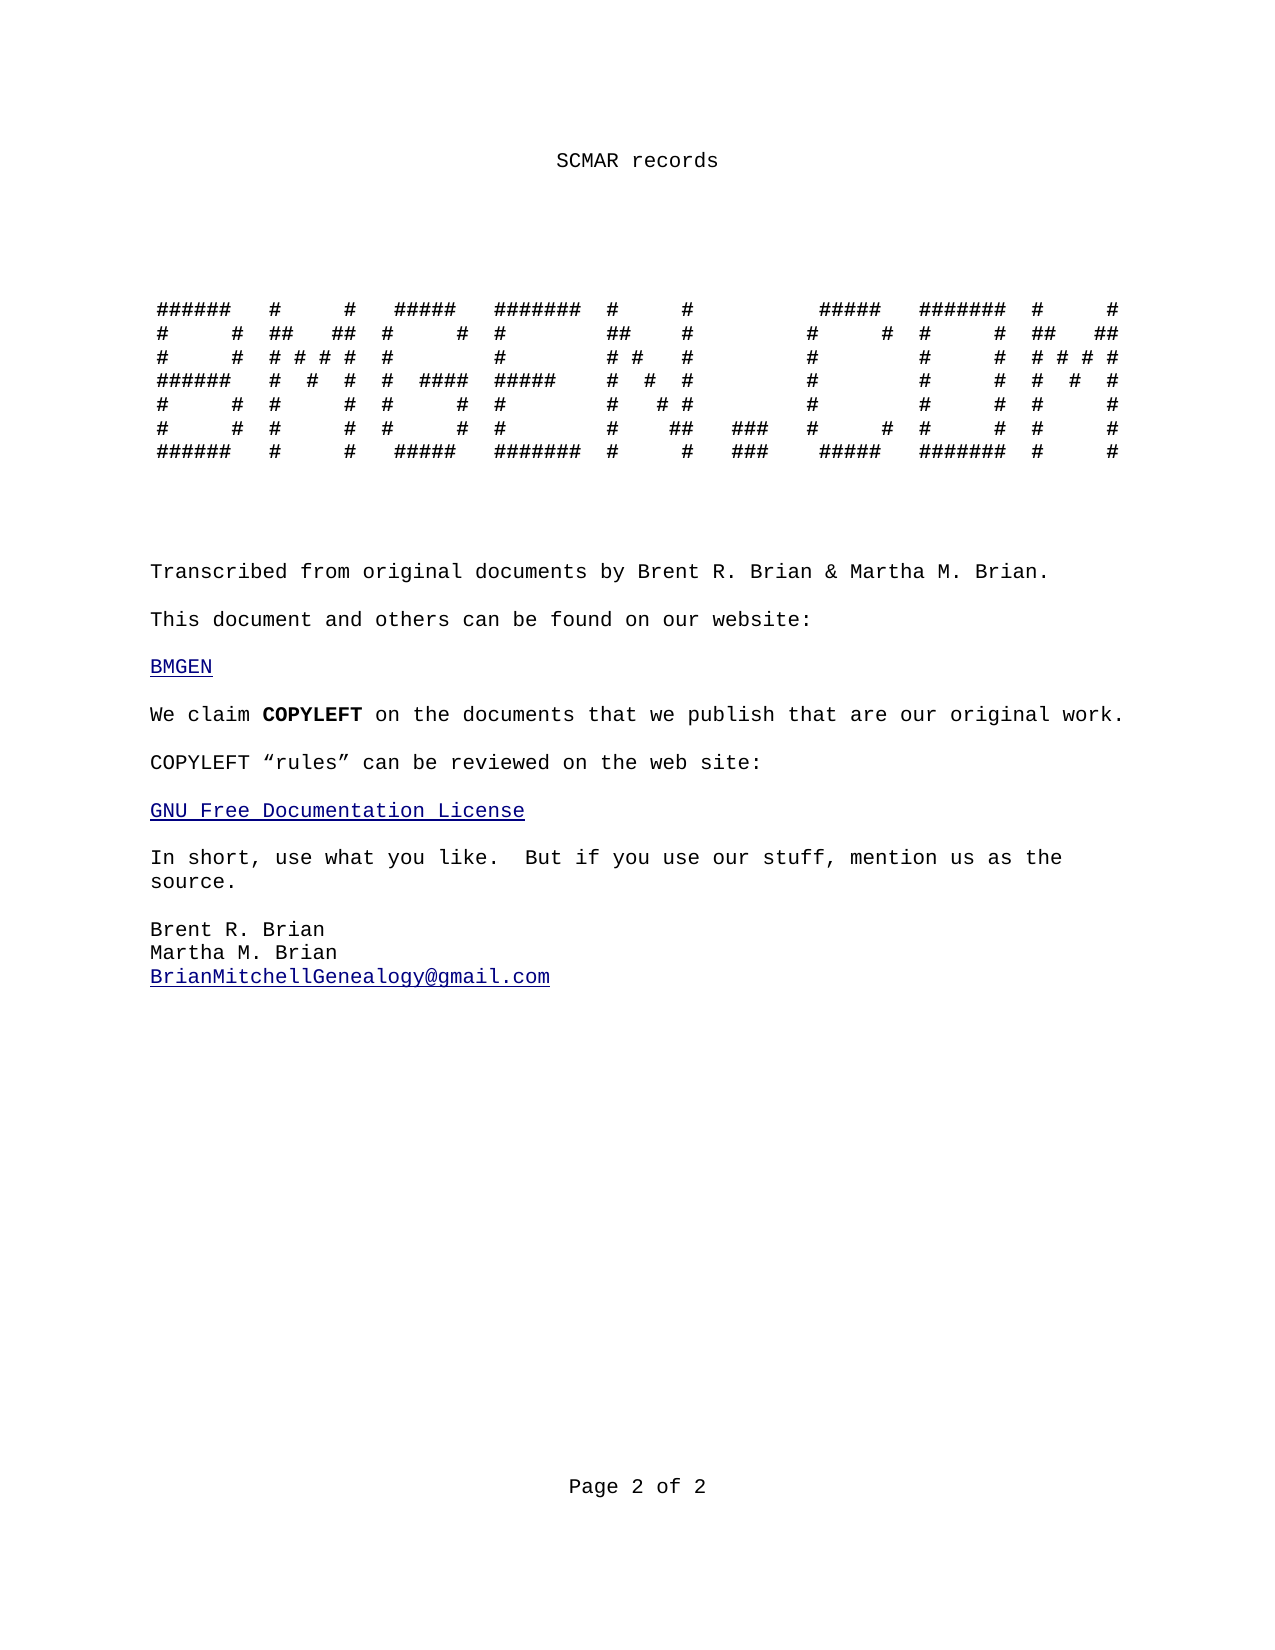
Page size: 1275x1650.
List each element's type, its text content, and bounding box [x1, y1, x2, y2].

text Martha M. Brian [150, 942, 1125, 966]
text BMGEN [150, 657, 1125, 680]
text Transcribed from original documents by Brent R. Brian & Martha M. Brian. [150, 561, 1125, 585]
text # # # # # # # # ## ### # # # # # # [150, 418, 1125, 441]
text Brent R. Brian [150, 919, 1125, 942]
text ###### # # ##### ####### # # ### ##### ####### # # [150, 441, 1125, 465]
text BrianMitchellGenealogy@gmail.com [150, 966, 900, 990]
text GNU Free Documentation License [150, 800, 1125, 823]
text ###### # # ##### ####### # # ##### ####### # # [150, 299, 1125, 323]
text We claim COPYLEFT on the documents that we publish that are our original work. [150, 704, 1125, 728]
text # # # # # # # # # # # # # # # [150, 394, 1125, 418]
text In short, use what you like. But if you use our stuff, mention us as the source. [150, 847, 1125, 895]
text # # # # # # # # # # # # # # # # # # [150, 347, 1125, 370]
text ###### # # # # #### ##### # # # # # # # # # [150, 370, 1125, 394]
text This document and others can be found on our website: [150, 609, 1125, 632]
text COPYLEFT “rules” can be reviewed on the web site: [150, 752, 1125, 776]
text # # ## ## # # # ## # # # # # ## ## [150, 323, 1125, 347]
